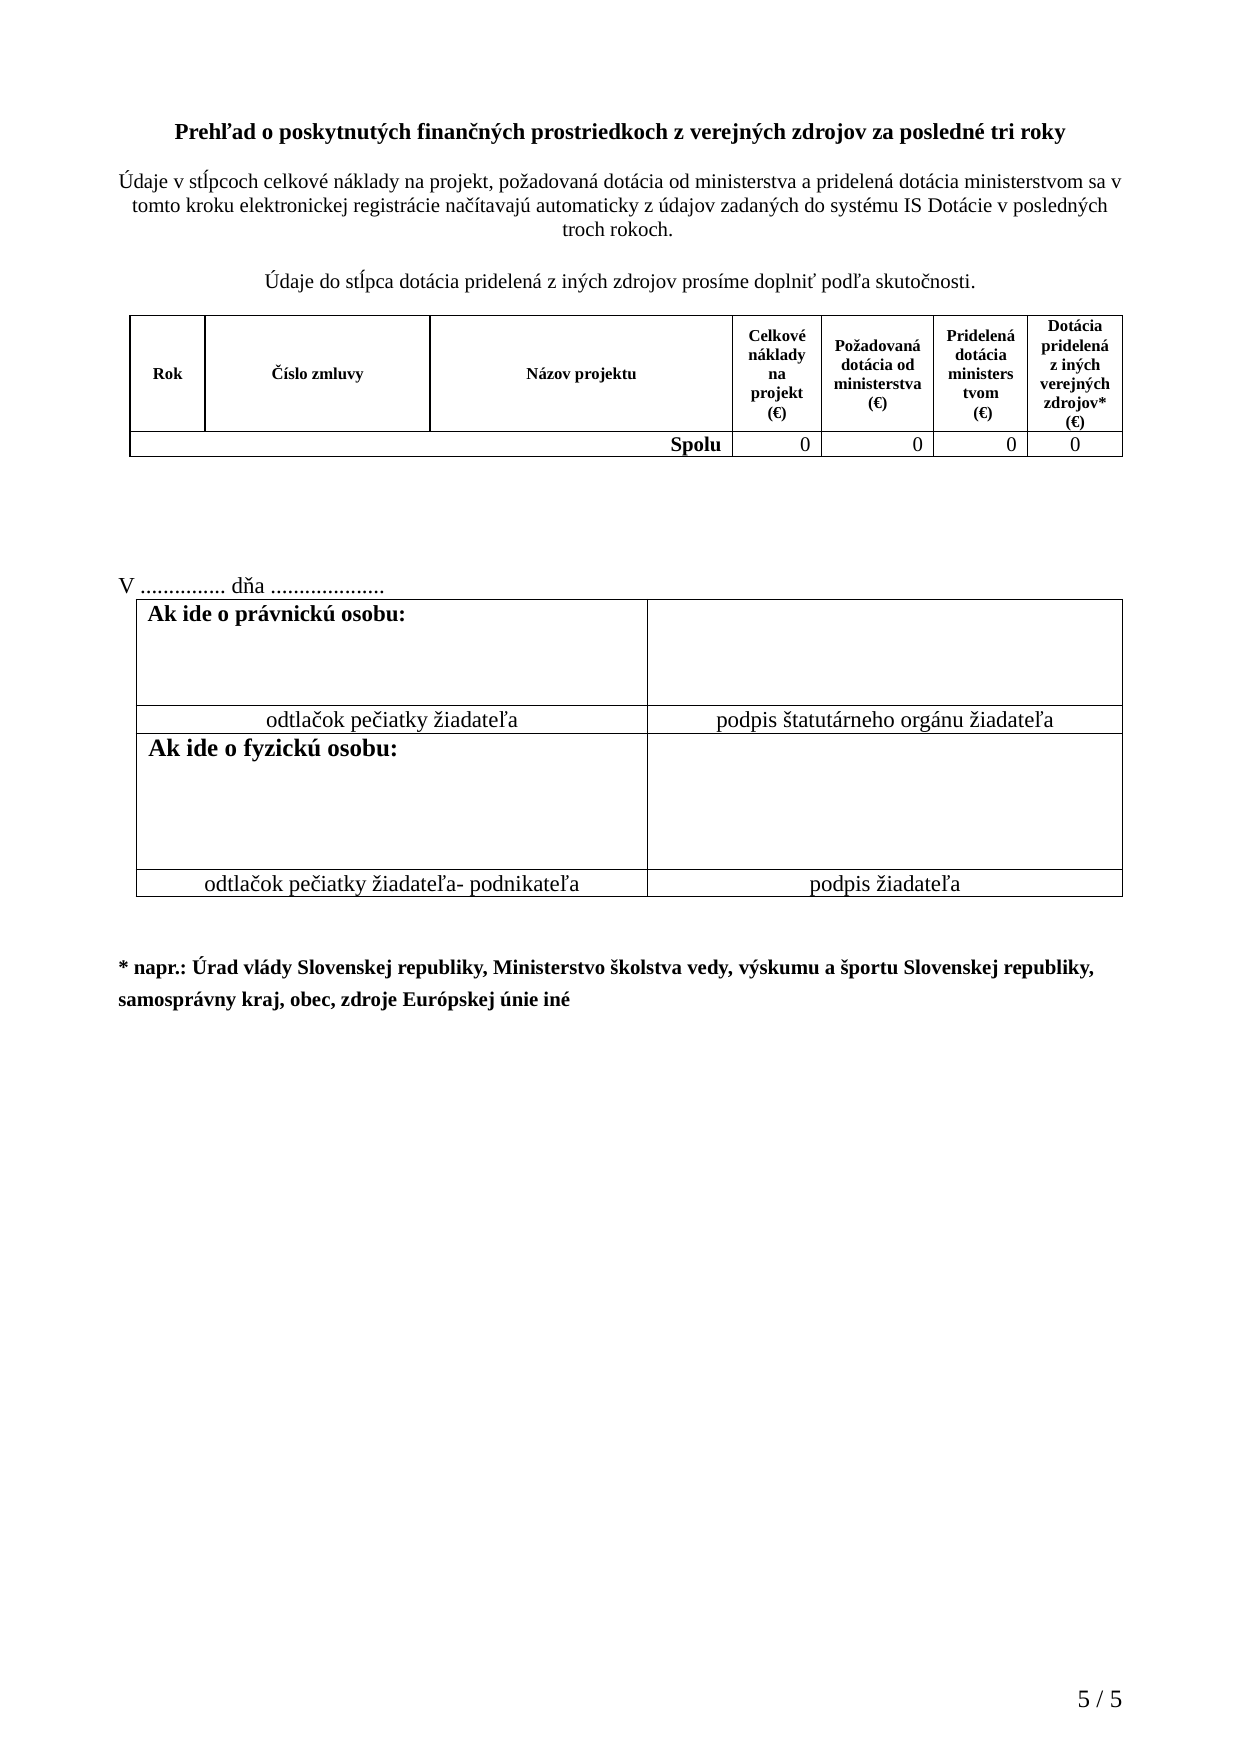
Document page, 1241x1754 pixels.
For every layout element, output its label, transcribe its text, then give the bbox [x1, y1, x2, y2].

table_cell odtlačok pečiatky žiadateľa- podnikateľa [137, 870, 647, 896]
table_cell 0 [733, 432, 821, 456]
table_cell Ak ide o fyzickú osobu: [137, 734, 647, 869]
text * napr.: Úrad vlády Slovenskej republiky, Ministerstvo školstva vedy, výskumu a športu Slovenskej republiky, samosprávny kraj, obec, zdroje Európskej únie iné [118, 955, 1122, 1012]
table_cell [648, 734, 1122, 869]
table_header Celkové náklady na projekt (€) [733, 316, 821, 431]
text V ............... dňa .................... [118, 572, 1122, 599]
table_header [648, 600, 1122, 705]
table_header Požadovaná dotácia od ministerstva (€) [822, 316, 933, 431]
table_cell Spolu [131, 432, 732, 456]
text Prehľad o poskytnutých finančných prostriedkoch z verejných zdrojov za posledné tri roky [118, 118, 1122, 144]
text Údaje v stĺpcoch celkové náklady na projekt, požadovaná dotácia od ministerstva a pridelená dotácia ministerstvom sa v tomto kroku elektronickej registrácie načítavajú automaticky z údajov zadaných do systému IS Dotácie v posledných troch rokoch. Údaje do stĺpca dotácia pridelená z iných zdrojov prosíme doplniť podľa skutočnosti. [118, 168, 1122, 293]
table_cell 0 [1028, 432, 1122, 456]
table_cell podpis štatutárneho orgánu žiadateľa [648, 706, 1122, 732]
table_cell odtlačok pečiatky žiadateľa [137, 706, 647, 732]
table_cell 0 [934, 432, 1027, 456]
table_header Rok [131, 316, 204, 431]
table_header Číslo zmluvy [206, 316, 429, 431]
table_header Dotácia pridelená z iných verejných zdrojov* (€) [1028, 316, 1122, 431]
table_cell podpis žiadateľa [648, 870, 1122, 896]
table_cell 0 [822, 432, 933, 456]
table_header Ak ide o právnickú osobu: [137, 600, 647, 705]
table_header Pridelená dotácia ministerstvom (€) [934, 316, 1027, 431]
table_header Názov projektu [431, 316, 732, 431]
